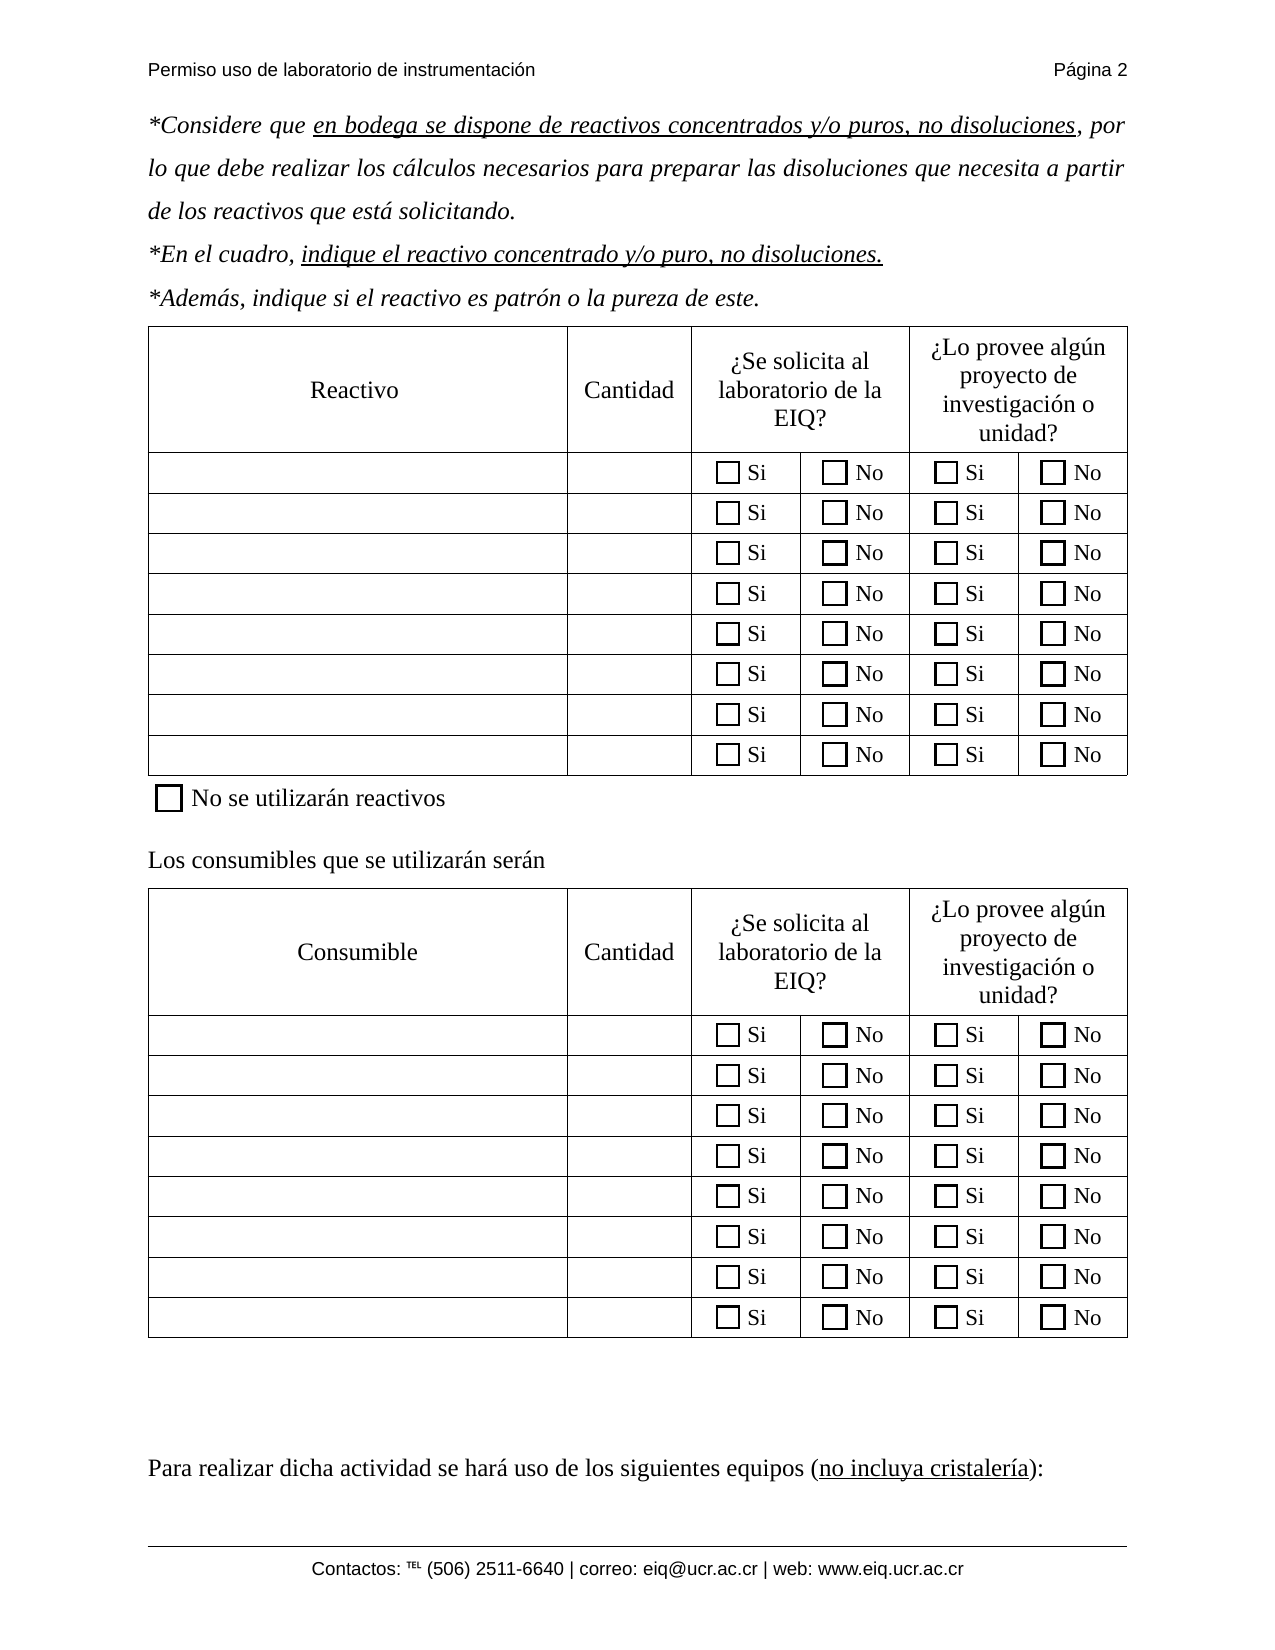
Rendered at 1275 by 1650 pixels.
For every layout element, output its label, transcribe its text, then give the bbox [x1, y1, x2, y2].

table_header Consumible [149, 889, 567, 1015]
table_cell [568, 1137, 691, 1176]
table_cell [801, 494, 909, 533]
table_cell [801, 736, 909, 775]
table_cell [692, 534, 800, 573]
text Para realizar dicha actividad se hará uso de los siguientes equipos (no incluya cristalería): [148, 1453, 1127, 1482]
table_cell [568, 534, 691, 573]
table_header Cantidad [568, 327, 691, 452]
table_cell [1019, 574, 1127, 613]
table_cell [910, 615, 1018, 654]
table_cell [692, 695, 800, 734]
table_cell [1019, 1177, 1127, 1216]
table_cell [910, 534, 1018, 573]
text *Además, indique si el reactivo es patrón o la pureza de este. [148, 283, 1127, 311]
text *Considere que en bodega se dispone de reactivos concentrados y/o puros, no disoluciones, por lo que debe realizar los cálculos necesarios para preparar las disoluciones que necesita a partir de los reactivos que está solicitando. [148, 110, 1127, 225]
table_cell [568, 1177, 691, 1216]
table_cell [692, 1137, 800, 1176]
table_cell [568, 453, 691, 493]
table_cell [692, 1298, 800, 1337]
table_cell [692, 655, 800, 694]
table_header ¿Lo provee algún proyecto de investigación o unidad? [910, 889, 1127, 1015]
table_cell [801, 655, 909, 694]
table_cell [568, 1217, 691, 1257]
table_cell [801, 615, 909, 654]
table_cell [910, 1137, 1018, 1176]
table_cell [801, 453, 909, 493]
table_cell [692, 615, 800, 654]
table_cell [910, 494, 1018, 533]
table_cell [910, 574, 1018, 613]
table_cell [801, 1056, 909, 1095]
table_cell [801, 1217, 909, 1257]
table_cell [149, 1056, 567, 1095]
table_cell [149, 1217, 567, 1257]
table_cell [910, 453, 1018, 493]
table_cell [149, 494, 567, 533]
table_cell [149, 1258, 567, 1297]
table_cell [910, 1177, 1018, 1216]
table_cell [692, 1258, 800, 1297]
table_header Cantidad [568, 889, 691, 1015]
table_cell [910, 695, 1018, 734]
table_cell [801, 1258, 909, 1297]
table_header Reactivo [149, 327, 567, 452]
table_cell [568, 494, 691, 533]
table_header ¿Se solicita al laboratorio de la EIQ? [692, 327, 909, 452]
table_cell [801, 1137, 909, 1176]
table_cell [910, 1217, 1018, 1257]
table_cell [801, 1177, 909, 1216]
table_cell [149, 695, 567, 734]
table_cell [1019, 655, 1127, 694]
table_cell [1019, 736, 1127, 775]
table_cell [568, 1016, 691, 1055]
table_cell [1019, 615, 1127, 654]
table_cell [692, 574, 800, 613]
text Los consumibles que se utilizarán serán [148, 845, 1127, 874]
table_cell [149, 736, 567, 775]
table_cell [568, 655, 691, 694]
table_cell [149, 1298, 567, 1337]
table_cell [149, 615, 567, 654]
table_cell [568, 574, 691, 613]
table_cell [568, 736, 691, 775]
text *En el cuadro, indique el reactivo concentrado y/o puro, no disoluciones. [148, 239, 1127, 268]
table_cell [149, 534, 567, 573]
table_header ¿Se solicita al laboratorio de la EIQ? [692, 889, 909, 1015]
table_cell [1019, 534, 1127, 573]
table_cell [801, 1298, 909, 1337]
table_cell [1019, 1096, 1127, 1136]
table_cell [910, 1056, 1018, 1095]
table_cell [801, 1016, 909, 1055]
table_cell [568, 615, 691, 654]
table_cell [692, 1016, 800, 1055]
table_cell [568, 695, 691, 734]
table_cell [692, 1096, 800, 1136]
table_cell [1019, 1298, 1127, 1337]
table_cell [1019, 695, 1127, 734]
table_cell [910, 1096, 1018, 1136]
table_cell [801, 1096, 909, 1136]
table_cell [801, 534, 909, 573]
table_cell [692, 1177, 800, 1216]
table_cell [149, 655, 567, 694]
table_cell [1019, 453, 1127, 493]
table_cell [568, 1096, 691, 1136]
table_cell [149, 1096, 567, 1136]
table_header ¿Lo provee algún proyecto de investigación o unidad? [910, 327, 1127, 452]
table_cell [910, 736, 1018, 775]
table_cell [568, 1298, 691, 1337]
table_cell [149, 574, 567, 613]
table_cell [568, 1056, 691, 1095]
table_cell [692, 494, 800, 533]
table_cell [1019, 1016, 1127, 1055]
table_cell [1019, 1258, 1127, 1297]
table_cell [149, 453, 567, 493]
table_cell [692, 1056, 800, 1095]
table_cell [801, 574, 909, 613]
table_cell [692, 736, 800, 775]
table_cell [910, 1298, 1018, 1337]
table_cell [1019, 1056, 1127, 1095]
table_cell [910, 655, 1018, 694]
table_cell [149, 1137, 567, 1176]
table_cell [692, 453, 800, 493]
table_cell [801, 695, 909, 734]
table_cell [910, 1258, 1018, 1297]
table_cell [1019, 494, 1127, 533]
table_cell [1019, 1217, 1127, 1257]
table_cell [692, 1217, 800, 1257]
table_cell [149, 1016, 567, 1055]
table_cell [910, 1016, 1018, 1055]
table_cell [568, 1258, 691, 1297]
table_cell [149, 1177, 567, 1216]
table_cell [1019, 1137, 1127, 1176]
